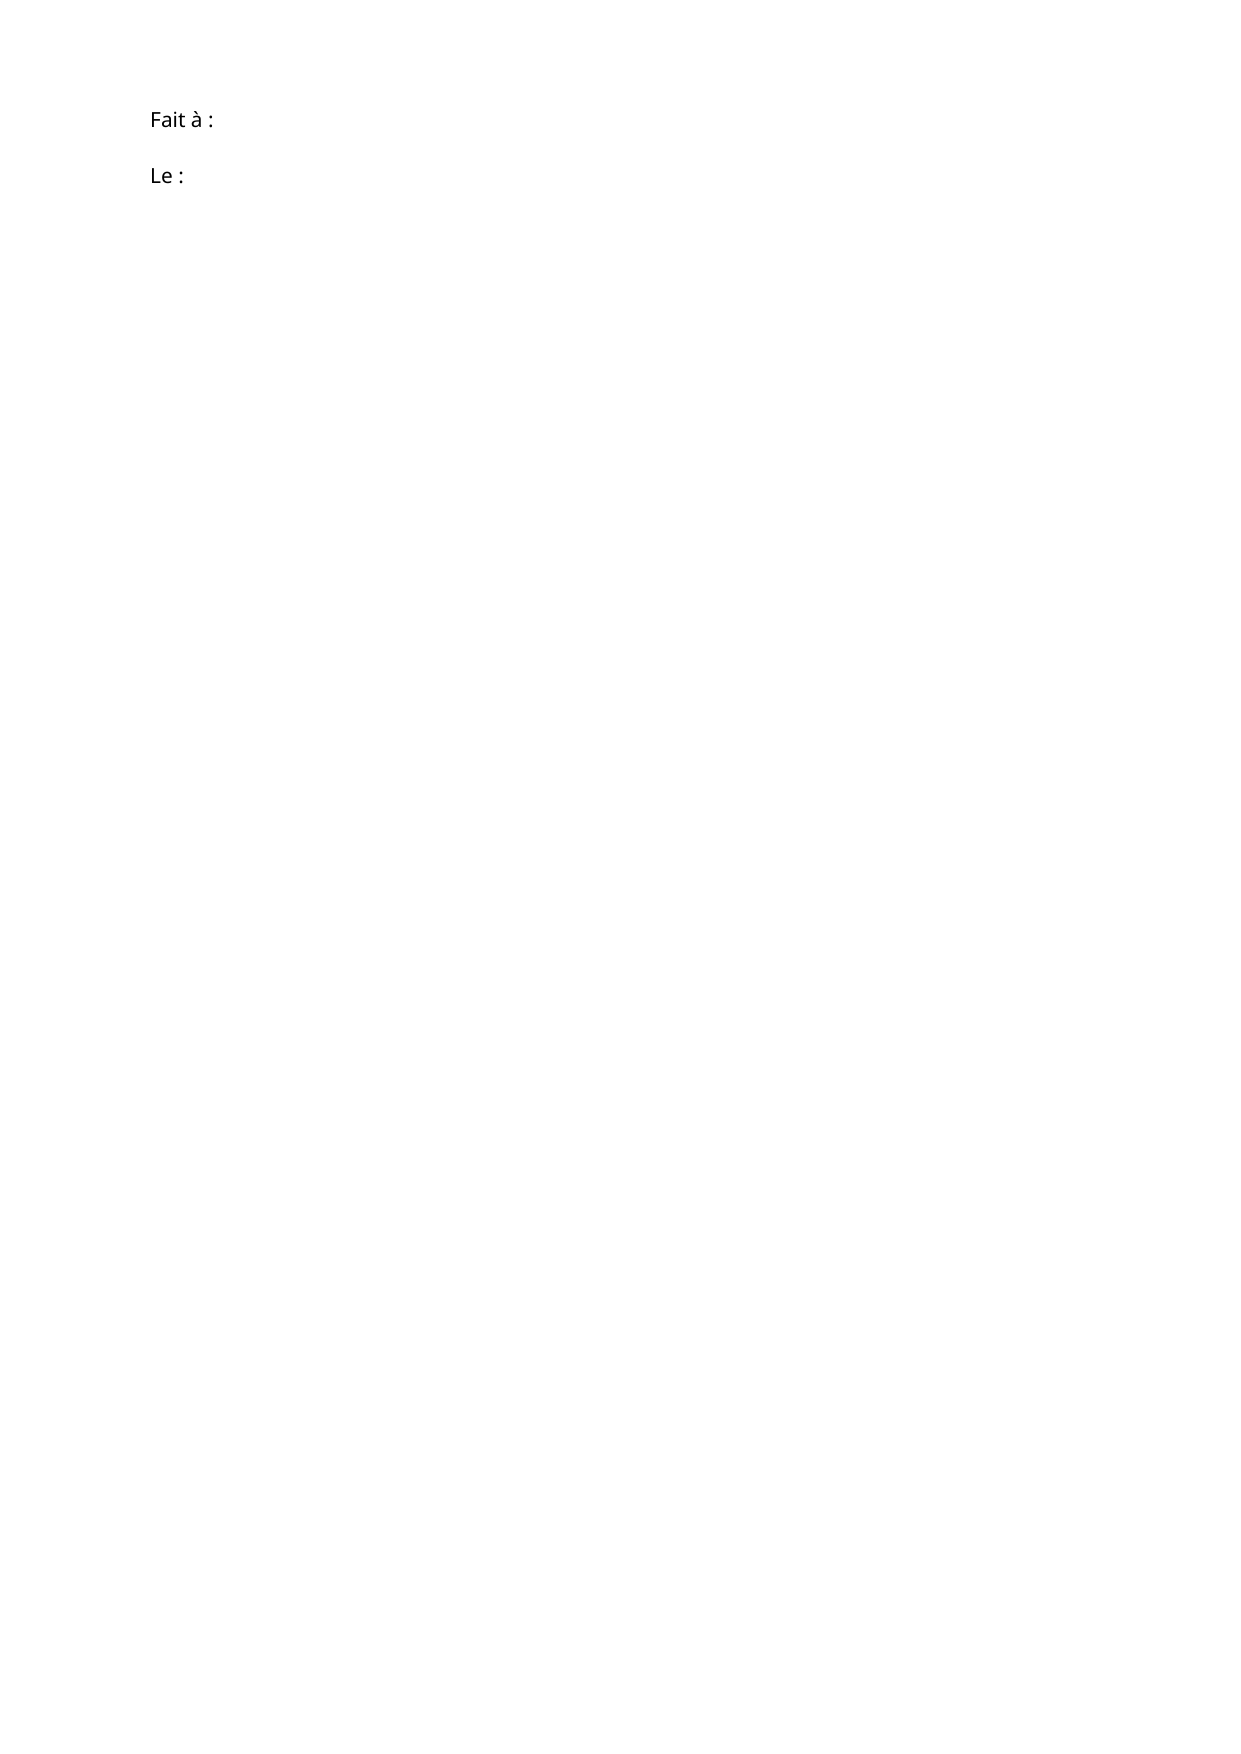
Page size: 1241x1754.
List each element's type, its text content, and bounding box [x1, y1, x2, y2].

text Fait à : [150, 105, 1090, 133]
text Le : [150, 162, 1090, 190]
